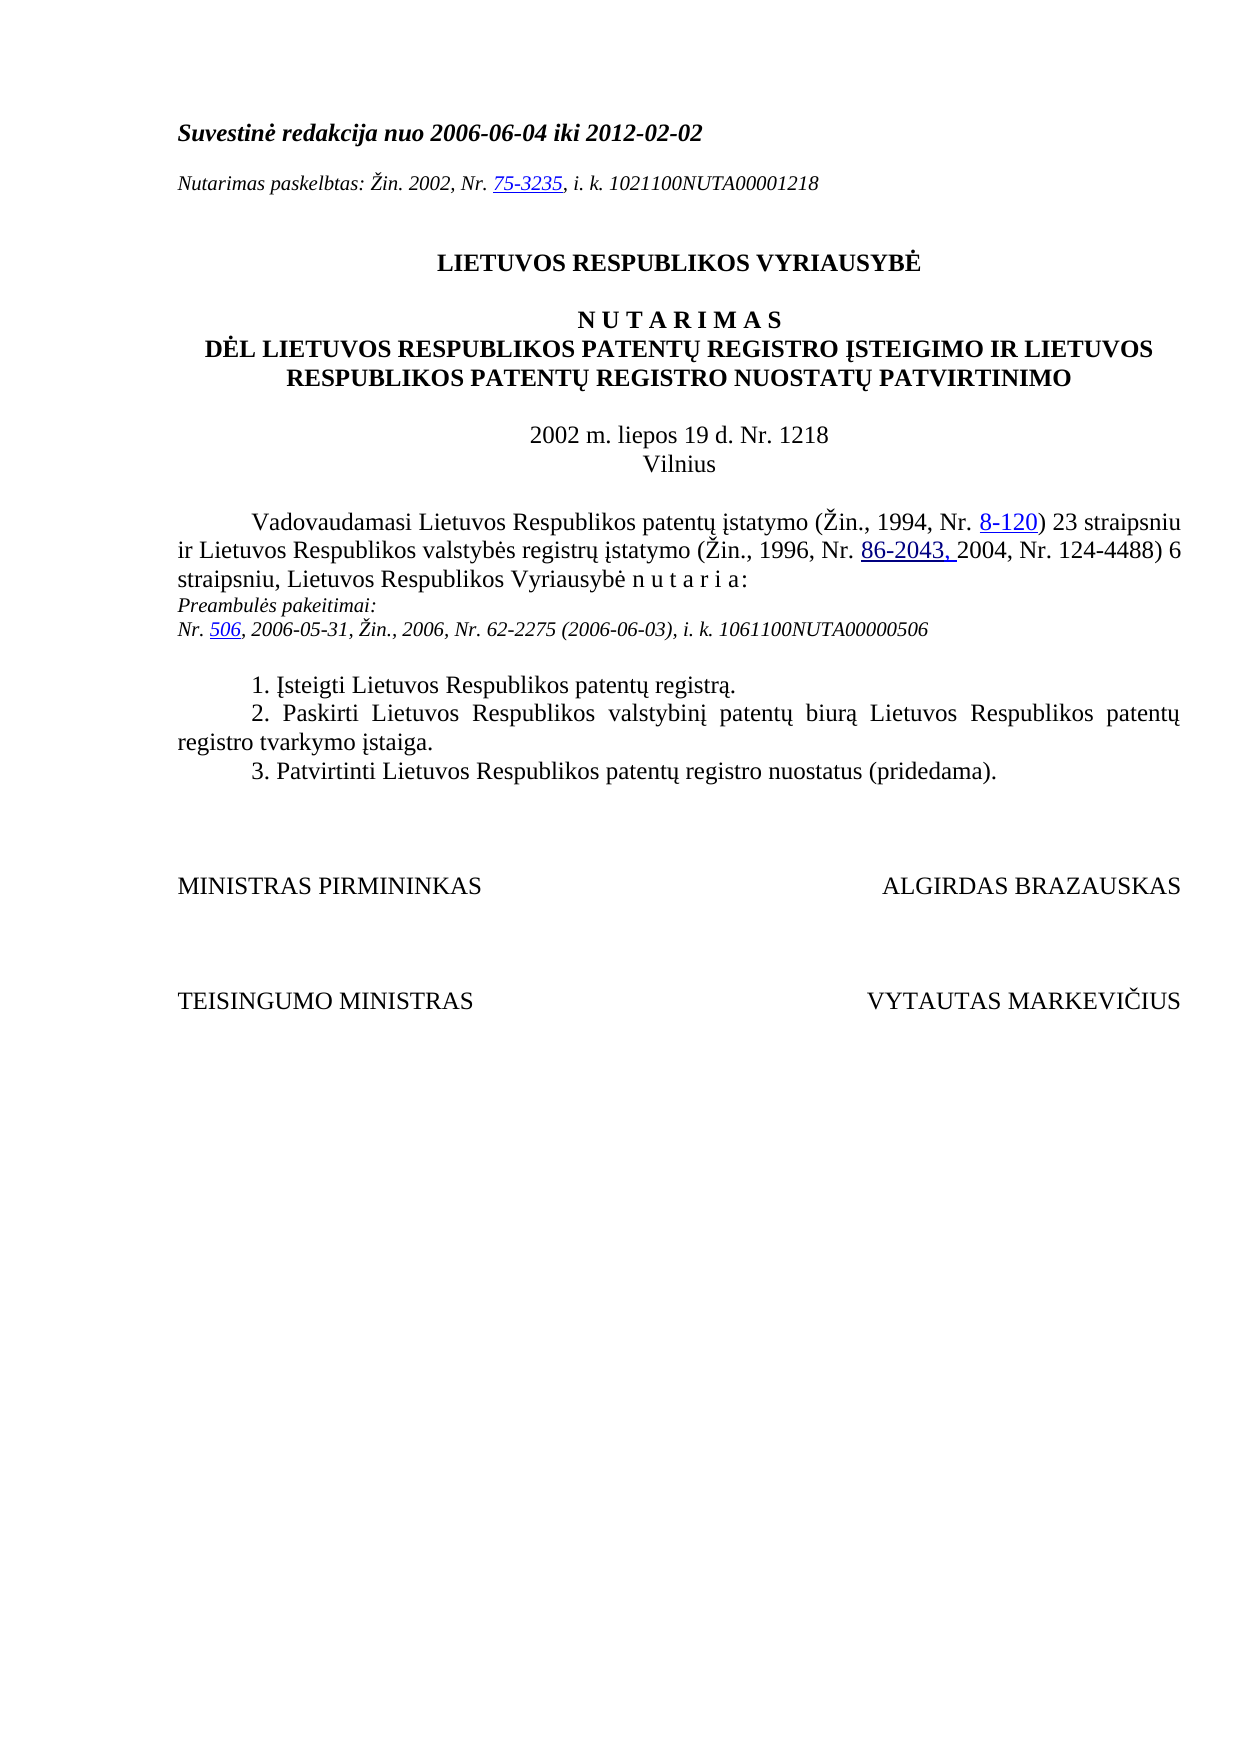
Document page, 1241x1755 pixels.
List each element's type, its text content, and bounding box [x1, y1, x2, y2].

text N U T A R I M A S [177, 305, 1181, 334]
text Preambulės pakeitimai: [177, 593, 1181, 617]
text Nutarimas paskelbtas: Žin. 2002, Nr. 75-3235, i. k. 1021100NUTA00001218 [177, 171, 1181, 195]
text Vadovaudamasi Lietuvos Respublikos patentų įstatymo (Žin., 1994, Nr. 8-120) 23 straipsniu ir Lietuvos Respublikos valstybės registrų įstatymo (Žin., 1996, Nr. 86-2043, 2004, Nr. 124-4488) 6 straipsniu, Lietuvos Respublikos Vyriausybė nutaria: [177, 507, 1181, 593]
text TEISINGUMO MINISTRAS VYTAUTAS MARKEVIČIUS [177, 986, 1181, 1015]
text Nr. 506, 2006-05-31, Žin., 2006, Nr. 62-2275 (2006-06-03), i. k. 1061100NUTA00000506 [177, 617, 1181, 641]
text 3. Patvirtinti Lietuvos Respublikos patentų registro nuostatus (pridedama). [177, 756, 1181, 785]
text MINISTRAS PIRMININKAS ALGIRDAS BRAZAUSKAS [177, 871, 1181, 900]
text LIETUVOS RESPUBLIKOS VYRIAUSYBĖ [177, 248, 1181, 277]
text Suvestinė redakcija nuo 2006-06-04 iki 2012-02-02 [177, 118, 1181, 147]
text 2002 m. liepos 19 d. Nr. 1218 [177, 420, 1181, 449]
text Vilnius [177, 449, 1181, 478]
text DĖL LIETUVOS RESPUBLIKOS PATENTŲ REGISTRO ĮSTEIGIMO IR LIETUVOS RESPUBLIKOS PATENTŲ REGISTRO NUOSTATŲ PATVIRTINIMO [177, 334, 1181, 392]
text 1. Įsteigti Lietuvos Respublikos patentų registrą. [177, 670, 1181, 698]
text 2. Paskirti Lietuvos Respublikos valstybinį patentų biurą Lietuvos Respublikos patentų registro tvarkymo įstaiga. [177, 698, 1181, 756]
